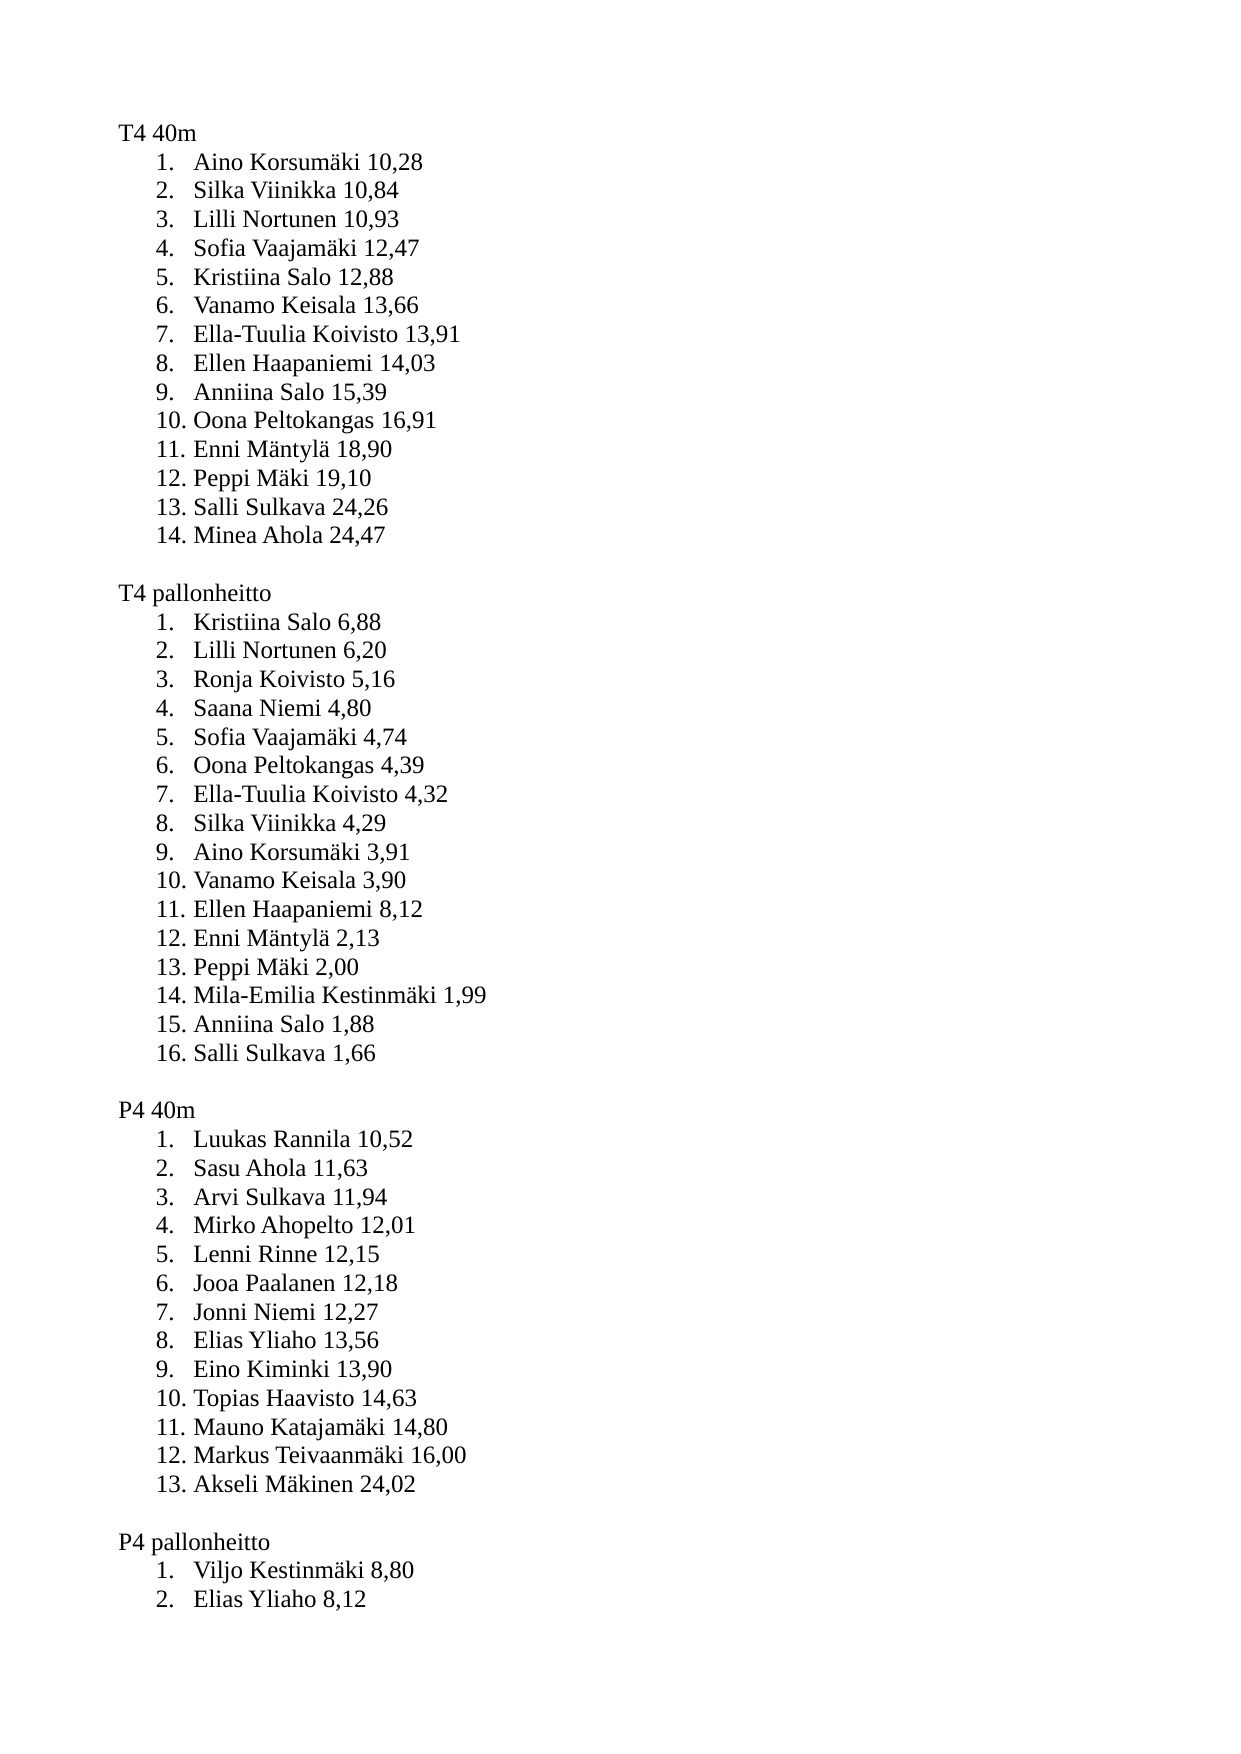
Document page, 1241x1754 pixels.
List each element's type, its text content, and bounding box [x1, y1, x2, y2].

list Aino Korsumäki 10,28 [156, 147, 1122, 176]
list Jonni Niemi 12,27 [156, 1297, 1122, 1326]
list Ellen Haapaniemi 8,12 [156, 894, 1122, 923]
list Sofia Vaajamäki 4,74 [156, 722, 1122, 751]
list Mila-Emilia Kestinmäki 1,99 [156, 981, 1122, 1009]
list Lilli Nortunen 6,20 [156, 636, 1122, 664]
text P4 pallonheitto [118, 1527, 1122, 1556]
list Akseli Mäkinen 24,02 [156, 1469, 1122, 1498]
list Viljo Kestinmäki 8,80 [156, 1556, 1122, 1584]
list Anniina Salo 1,88 [156, 1009, 1122, 1038]
list Kristiina Salo 6,88 [156, 607, 1122, 636]
list Silka Viinikka 4,29 [156, 808, 1122, 837]
list Arvi Sulkava 11,94 [156, 1182, 1122, 1211]
list Luukas Rannila 10,52 [156, 1124, 1122, 1153]
list Silka Viinikka 10,84 [156, 176, 1122, 204]
list Eino Kiminki 13,90 [156, 1354, 1122, 1383]
list Elias Yliaho 8,12 [156, 1584, 1122, 1613]
list Enni Mäntylä 18,90 [156, 434, 1122, 463]
list Vanamo Keisala 13,66 [156, 291, 1122, 319]
list Ronja Koivisto 5,16 [156, 664, 1122, 693]
list Salli Sulkava 24,26 [156, 492, 1122, 521]
list Minea Ahola 24,47 [156, 521, 1122, 549]
list Mirko Ahopelto 12,01 [156, 1211, 1122, 1239]
list Peppi Mäki 19,10 [156, 463, 1122, 492]
list Ellen Haapaniemi 14,03 [156, 348, 1122, 377]
list Salli Sulkava 1,66 [156, 1038, 1122, 1067]
text P4 40m [118, 1096, 1122, 1124]
list Sofia Vaajamäki 12,47 [156, 233, 1122, 262]
text T4 pallonheitto [118, 578, 1122, 607]
list Jooa Paalanen 12,18 [156, 1268, 1122, 1297]
list Vanamo Keisala 3,90 [156, 866, 1122, 894]
list Kristiina Salo 12,88 [156, 262, 1122, 291]
list Peppi Mäki 2,00 [156, 952, 1122, 981]
list Lenni Rinne 12,15 [156, 1239, 1122, 1268]
list Sasu Ahola 11,63 [156, 1153, 1122, 1182]
list Lilli Nortunen 10,93 [156, 204, 1122, 233]
list Mauno Katajamäki 14,80 [156, 1412, 1122, 1441]
list Topias Haavisto 14,63 [156, 1383, 1122, 1412]
list Markus Teivaanmäki 16,00 [156, 1441, 1122, 1469]
list Anniina Salo 15,39 [156, 377, 1122, 406]
list Ella-Tuulia Koivisto 13,91 [156, 319, 1122, 348]
list Enni Mäntylä 2,13 [156, 923, 1122, 952]
list Oona Peltokangas 4,39 [156, 751, 1122, 779]
text T4 40m [118, 118, 1122, 147]
list Ella-Tuulia Koivisto 4,32 [156, 779, 1122, 808]
list Aino Korsumäki 3,91 [156, 837, 1122, 866]
list Oona Peltokangas 16,91 [156, 406, 1122, 434]
list Saana Niemi 4,80 [156, 693, 1122, 722]
list Elias Yliaho 13,56 [156, 1326, 1122, 1354]
